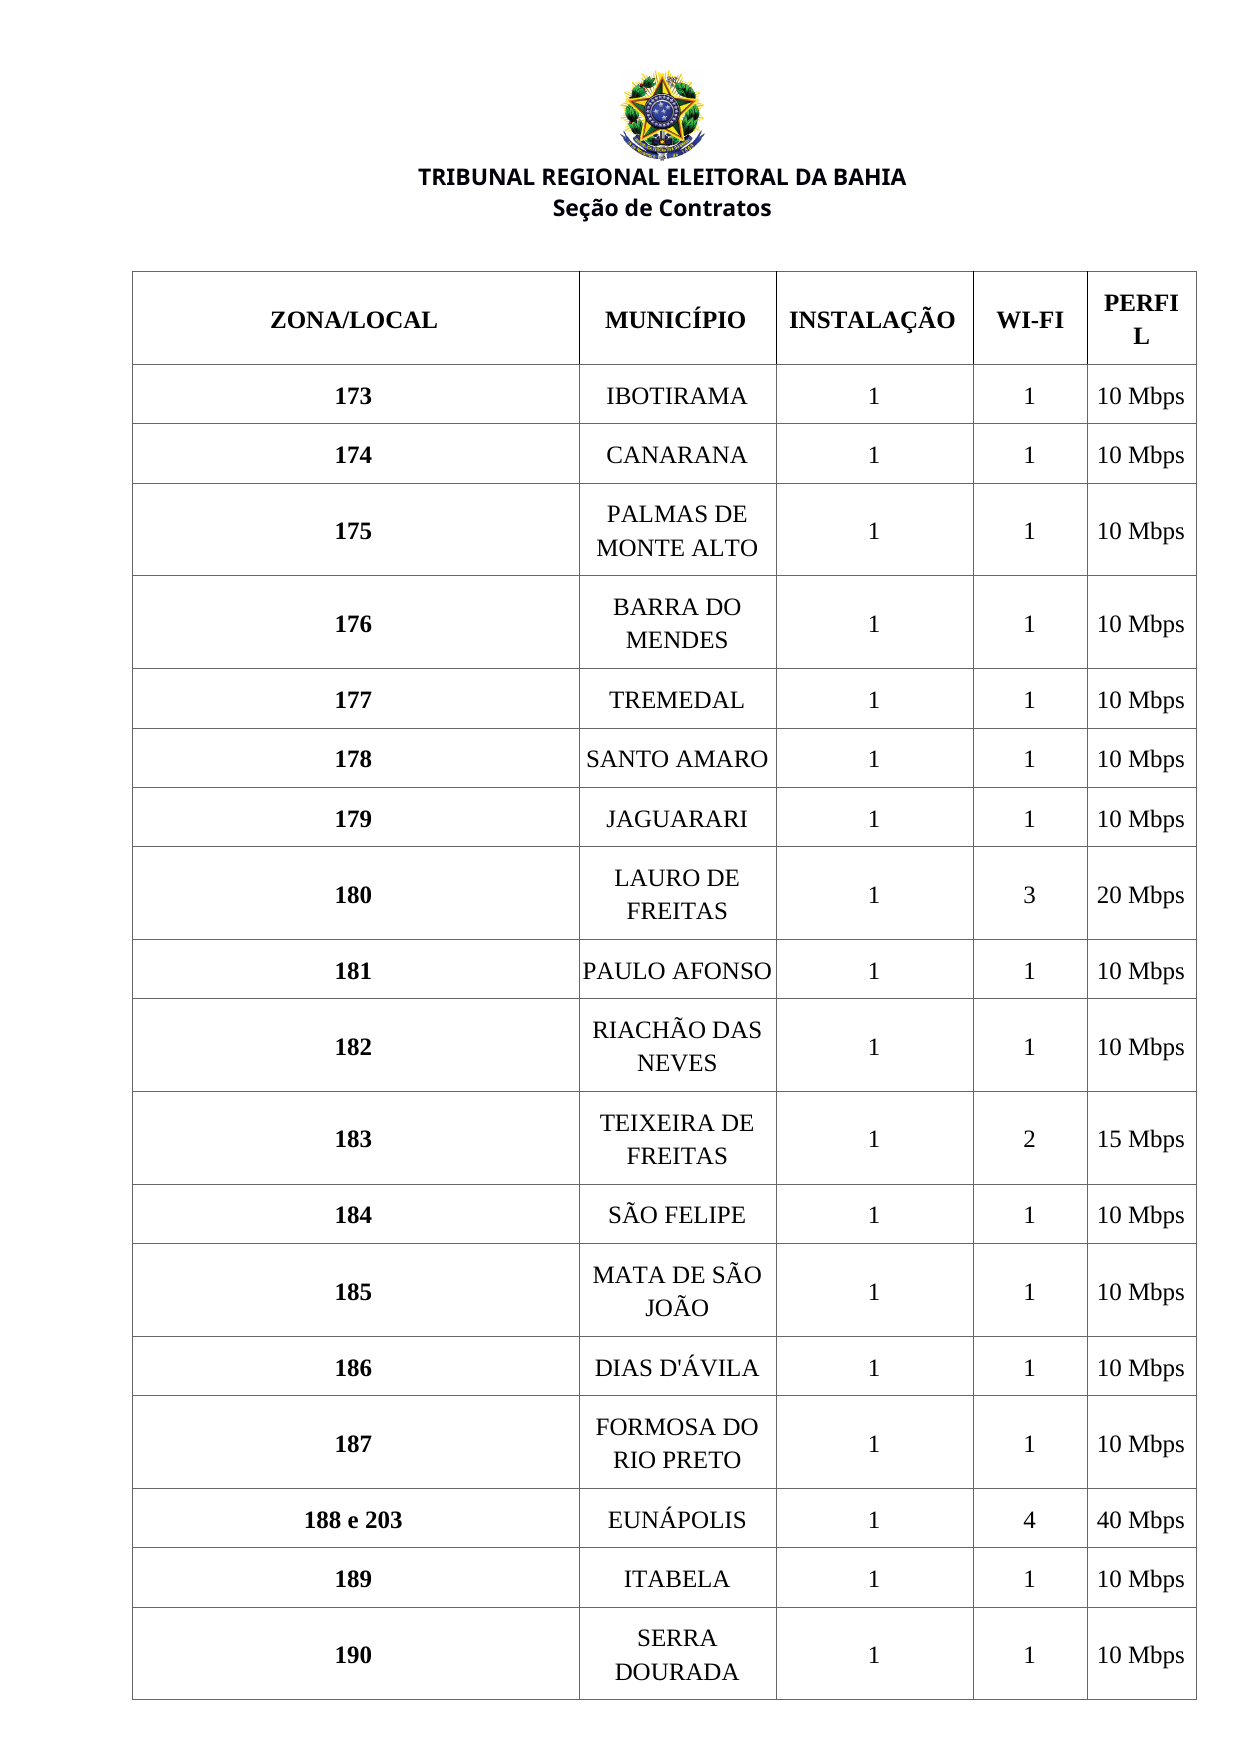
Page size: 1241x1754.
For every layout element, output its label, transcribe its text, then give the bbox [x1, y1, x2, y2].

table_cell 3 [974, 847, 1087, 939]
table_cell 1 [974, 365, 1087, 423]
table_cell 15 Mbps [1088, 1092, 1196, 1184]
table_cell 1 [974, 999, 1087, 1091]
table_cell 20 Mbps [1088, 847, 1196, 939]
table_cell 4 [974, 1489, 1087, 1547]
table_cell 1 [777, 669, 973, 727]
table_cell SANTO AMARO [580, 729, 776, 787]
table_cell SÃO FELIPE [580, 1185, 776, 1243]
table_cell BARRA DO MENDES [580, 576, 776, 668]
table_header MUNICÍPIO [580, 272, 776, 364]
table_cell 182 [133, 999, 579, 1091]
table_cell 1 [777, 424, 973, 483]
table_cell 185 [133, 1244, 579, 1336]
table_cell 1 [974, 940, 1087, 998]
table_cell 1 [777, 1337, 973, 1395]
table_cell 10 Mbps [1088, 1244, 1196, 1336]
table_cell JAGUARARI [580, 788, 776, 846]
table_cell 178 [133, 729, 579, 787]
table_cell 1 [974, 1185, 1087, 1243]
table_cell 174 [133, 424, 579, 483]
table_cell 1 [777, 999, 973, 1091]
table_cell 1 [777, 1489, 973, 1547]
table_cell 1 [777, 1185, 973, 1243]
table_cell 1 [974, 788, 1087, 846]
table_cell 10 Mbps [1088, 424, 1196, 483]
table_cell 179 [133, 788, 579, 846]
table_cell 10 Mbps [1088, 576, 1196, 668]
table_cell 1 [777, 729, 973, 787]
table_cell 1 [777, 940, 973, 998]
table_cell 1 [974, 1244, 1087, 1336]
table_cell IBOTIRAMA [580, 365, 776, 423]
table_cell 2 [974, 1092, 1087, 1184]
table_cell 177 [133, 669, 579, 727]
table_cell 183 [133, 1092, 579, 1184]
table_cell 1 [974, 484, 1087, 575]
table_cell 1 [974, 729, 1087, 787]
table_cell MATA DE SÃO JOÃO [580, 1244, 776, 1336]
table_cell ITABELA [580, 1548, 776, 1607]
table_cell 1 [974, 1337, 1087, 1395]
table_cell DIAS D'ÁVILA [580, 1337, 776, 1395]
table_cell 1 [777, 1608, 973, 1699]
table_cell 10 Mbps [1088, 788, 1196, 846]
table_cell 175 [133, 484, 579, 575]
table_header INSTALAÇÃO [777, 272, 973, 364]
table_cell 1 [974, 669, 1087, 727]
table_cell 10 Mbps [1088, 999, 1196, 1091]
table_cell 10 Mbps [1088, 365, 1196, 423]
table_cell 184 [133, 1185, 579, 1243]
table_cell 10 Mbps [1088, 940, 1196, 998]
table_cell 40 Mbps [1088, 1489, 1196, 1547]
table_cell TREMEDAL [580, 669, 776, 727]
table_cell 1 [777, 576, 973, 668]
table_cell 1 [777, 1244, 973, 1336]
table_cell 1 [777, 1396, 973, 1488]
table_cell SERRA DOURADA [580, 1608, 776, 1699]
table_cell 10 Mbps [1088, 484, 1196, 575]
table_cell EUNÁPOLIS [580, 1489, 776, 1547]
table_cell TEIXEIRA DE FREITAS [580, 1092, 776, 1184]
table_cell 1 [777, 1092, 973, 1184]
table_cell RIACHÃO DAS NEVES [580, 999, 776, 1091]
table_cell 1 [777, 1548, 973, 1607]
table_cell 189 [133, 1548, 579, 1607]
table_cell 10 Mbps [1088, 669, 1196, 727]
table_cell 10 Mbps [1088, 1185, 1196, 1243]
table_header WI-FI [974, 272, 1087, 364]
table_cell 1 [777, 788, 973, 846]
table_cell 186 [133, 1337, 579, 1395]
table_cell 1 [974, 424, 1087, 483]
table_cell 187 [133, 1396, 579, 1488]
table_cell 10 Mbps [1088, 1396, 1196, 1488]
table_cell 1 [974, 576, 1087, 668]
table_cell 10 Mbps [1088, 1337, 1196, 1395]
table_cell 173 [133, 365, 579, 423]
table_cell 1 [974, 1548, 1087, 1607]
table_cell 1 [974, 1396, 1087, 1488]
table_cell 10 Mbps [1088, 1608, 1196, 1699]
table_cell 1 [974, 1608, 1087, 1699]
table_header PERFIL [1088, 272, 1196, 364]
table_cell PAULO AFONSO [580, 940, 776, 998]
table_cell 180 [133, 847, 579, 939]
table_cell 10 Mbps [1088, 1548, 1196, 1607]
table_cell PALMAS DE MONTE ALTO [580, 484, 776, 575]
table_cell 190 [133, 1608, 579, 1699]
table_cell 10 Mbps [1088, 729, 1196, 787]
table_cell FORMOSA DO RIO PRETO [580, 1396, 776, 1488]
table_cell 1 [777, 365, 973, 423]
table_cell 1 [777, 847, 973, 939]
table_cell CANARANA [580, 424, 776, 483]
table_cell 181 [133, 940, 579, 998]
table_cell LAURO DE FREITAS [580, 847, 776, 939]
table_header ZONA/LOCAL [133, 272, 579, 364]
table_cell 188 e 203 [133, 1489, 579, 1547]
table_cell 176 [133, 576, 579, 668]
table_cell 1 [777, 484, 973, 575]
